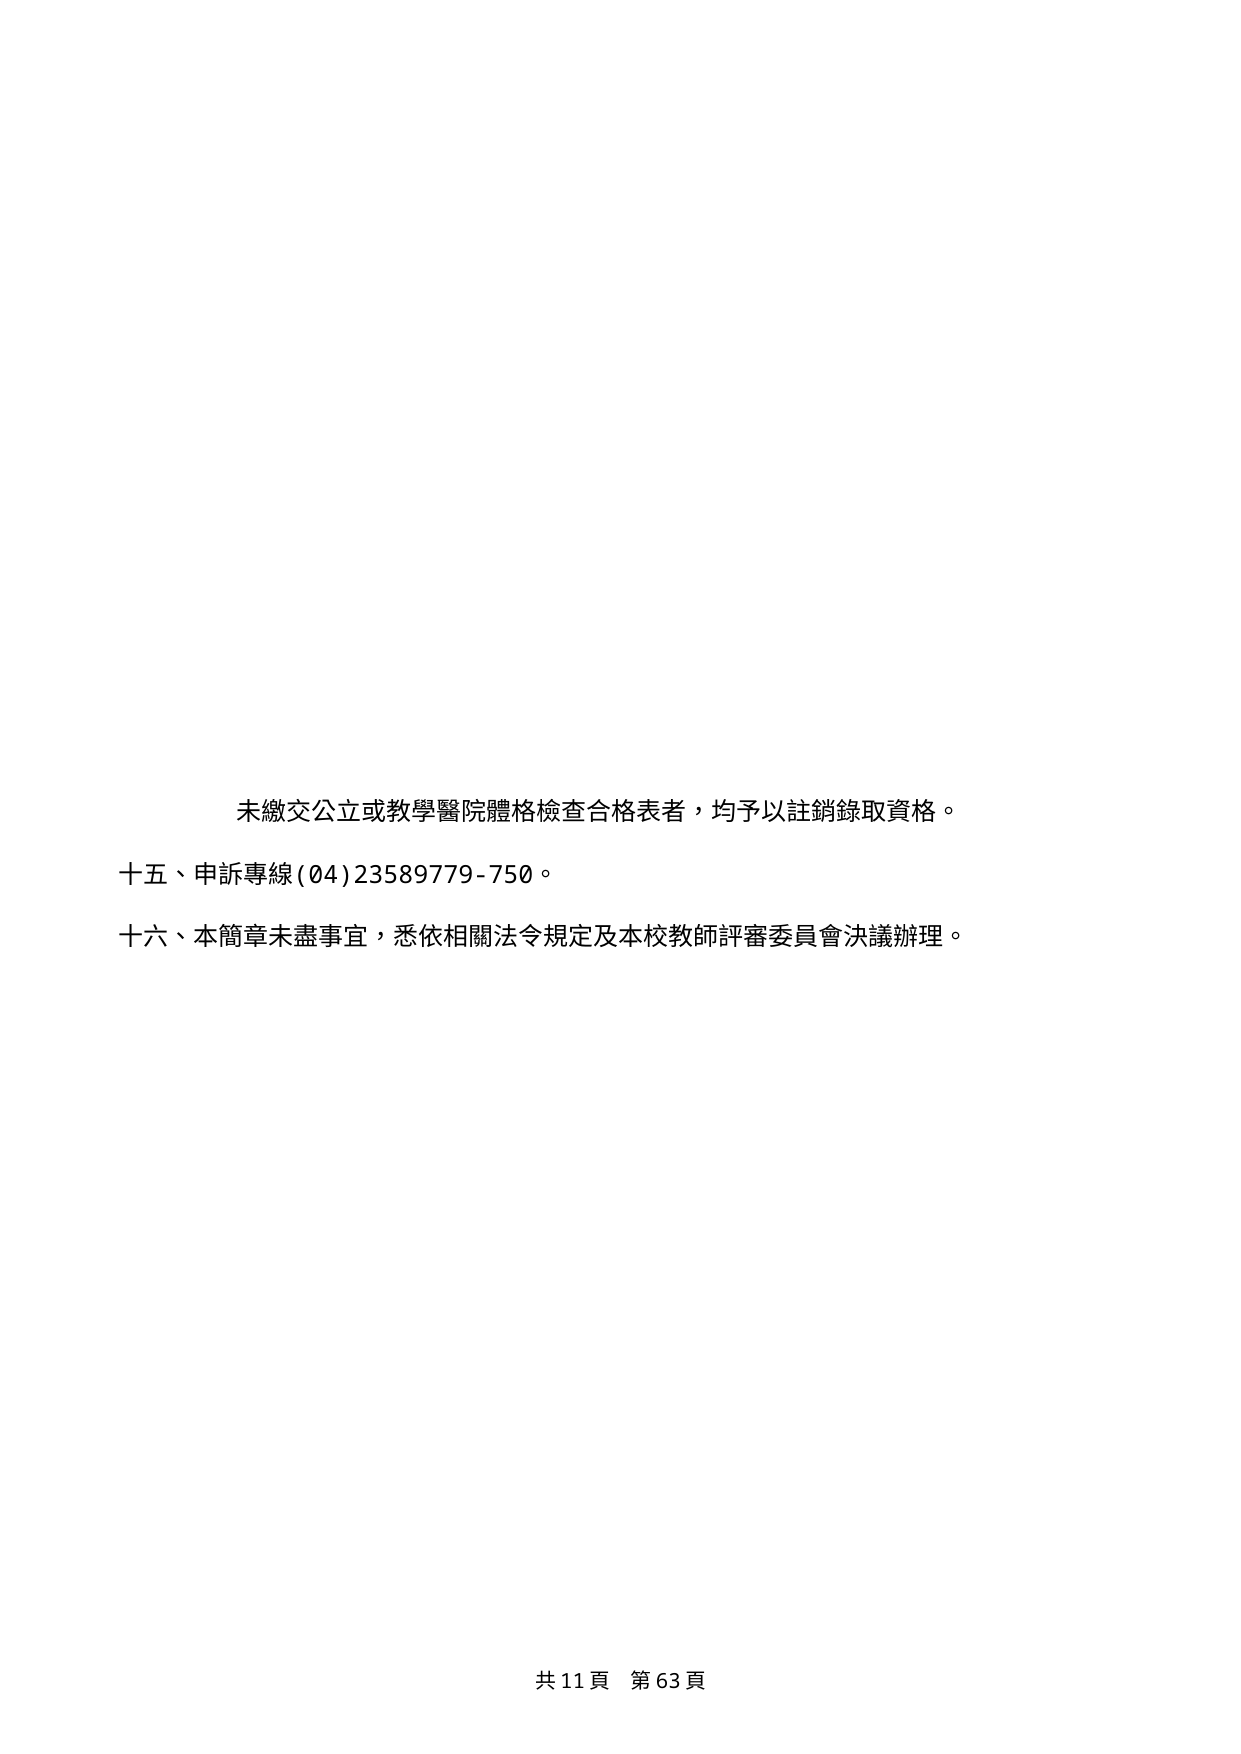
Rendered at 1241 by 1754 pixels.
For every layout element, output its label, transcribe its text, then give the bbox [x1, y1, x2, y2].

list 未繳交公立或教學醫院體格檢查合格表者，均予以註銷錄取資格。 [149, 768, 1122, 831]
text 十六、本簡章未盡事宜，悉依相關法令規定及本校教師評審委員會決議辦理。 [118, 893, 1122, 956]
text 十五、申訴專線(04)23589779-750。 [118, 831, 1122, 893]
